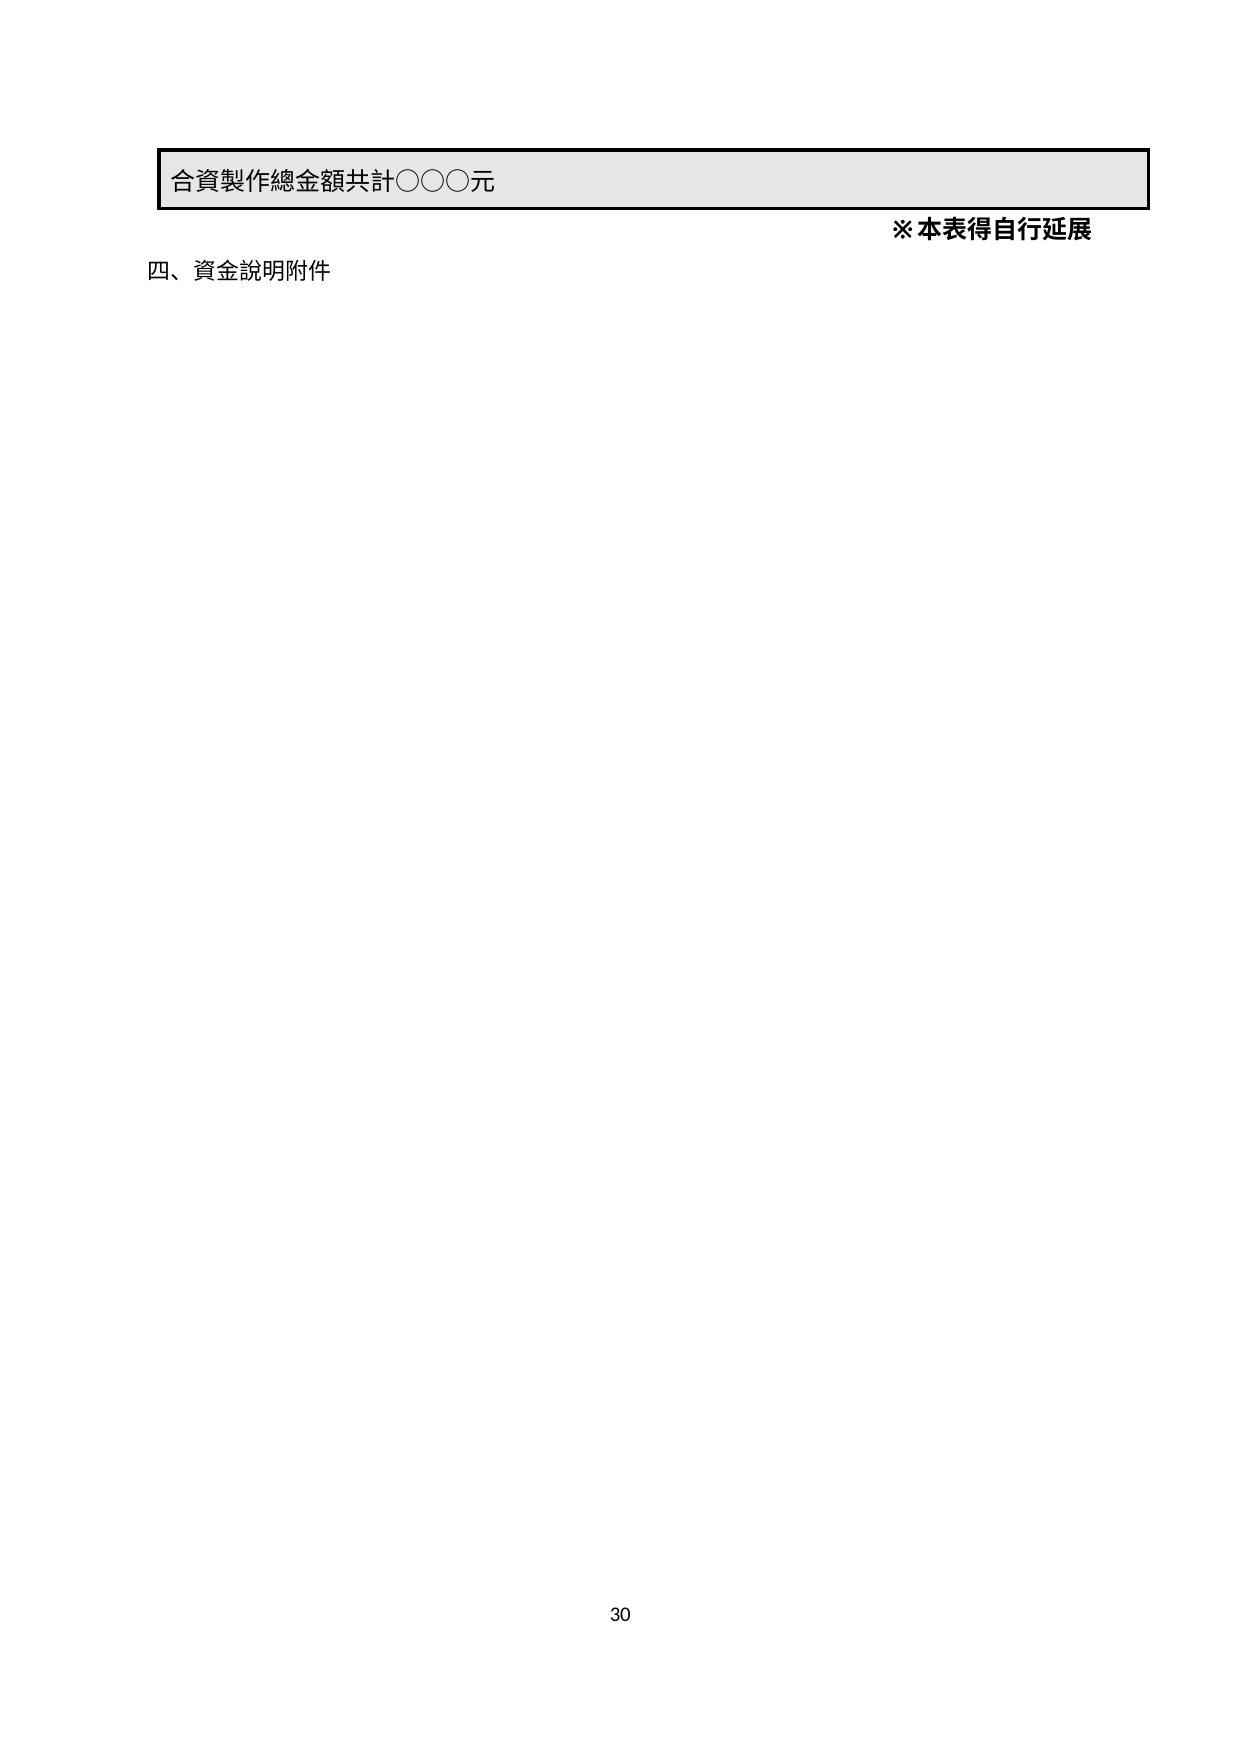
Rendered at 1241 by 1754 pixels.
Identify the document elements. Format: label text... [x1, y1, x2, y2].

text 四、資金說明附件 [148, 246, 1092, 288]
table_cell 合資製作總金額共計○○○元 [161, 152, 1147, 207]
text ※本表得自行延展 [148, 210, 1092, 246]
